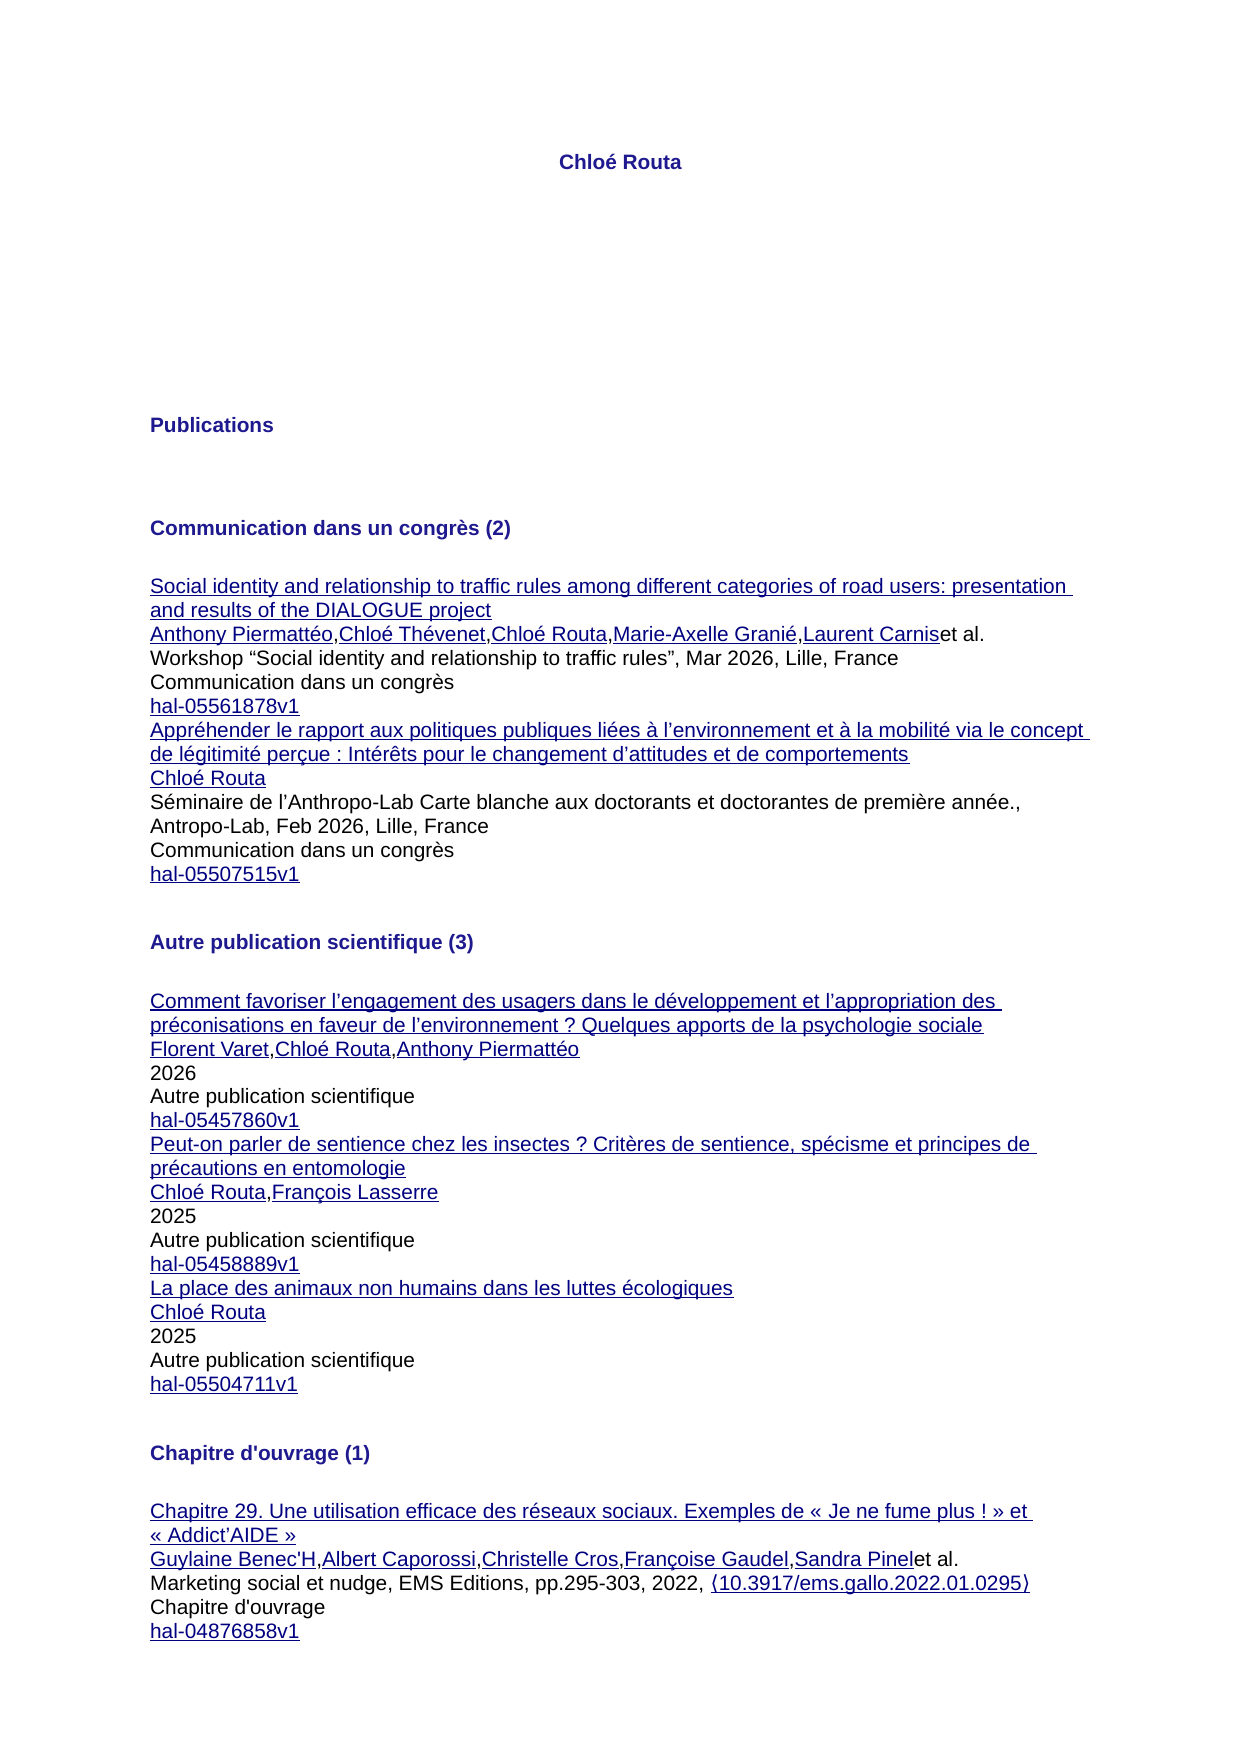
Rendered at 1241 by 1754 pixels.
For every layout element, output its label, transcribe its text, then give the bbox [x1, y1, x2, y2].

table_header Social identity and relationship to traffic rules among different categories of road users: presentation and results of the DIALOGUE project Anthony Piermattéo,Chloé Thévenet,Chloé Routa,Marie-Axelle Granié,Laurent Carniset al. Workshop “Social identity and relationship to traffic rules”, Mar 2026, Lille, France Communication dans un congrès hal-05561878v1 [150, 574, 1090, 718]
subtitle Publications [150, 412, 1090, 436]
subtitle Chapitre d'ouvrage (1) [150, 1441, 1090, 1464]
subtitle Autre publication scientifique (3) [150, 930, 1090, 954]
table_cell La place des animaux non humains dans les luttes écologiques Chloé Routa 2025 Autre publication scientifique hal-05504711v1 [150, 1276, 1090, 1396]
table_cell Peut-on parler de sentience chez les insectes ? Critères de sentience, spécisme et principes de précautions en entomologie Chloé Routa,François Lasserre 2025 Autre publication scientifique hal-05458889v1 [150, 1132, 1090, 1276]
subtitle Chloé Routa [150, 150, 1090, 174]
subtitle Communication dans un congrès (2) [150, 516, 1090, 539]
table_cell Appréhender le rapport aux politiques publiques liées à l’environnement et à la mobilité via le concept [150, 718, 1090, 739]
table_cell de légitimité perçue : Intérêts pour le changement d’attitudes et de comportements Chloé Routa Séminaire de l’Anthropo-Lab Carte blanche aux doctorants et doctorantes de première année., Antropo-Lab, Feb 2026, Lille, France Communication dans un congrès hal-05507515v1 [150, 740, 1090, 885]
table_header Comment favoriser l’engagement des usagers dans le développement et l’appropriation des préconisations en faveur de l’environnement ? Quelques apports de la psychologie sociale Florent Varet,Chloé Routa,Anthony Piermattéo 2026 Autre publication scientifique hal-05457860v1 [150, 989, 1090, 1132]
table_header Chapitre 29. Une utilisation efficace des réseaux sociaux. Exemples de « Je ne fume plus ! » et « Addict’AIDE » Guylaine Benec'H,Albert Caporossi,Christelle Cros,Françoise Gaudel,Sandra Pinelet al. Marketing social et nudge, EMS Editions, pp.295-303, 2022, ⟨10.3917/ems.gallo.2022.01.0295⟩ Chapitre d'ouvrage hal-04876858v1 [150, 1499, 1090, 1643]
